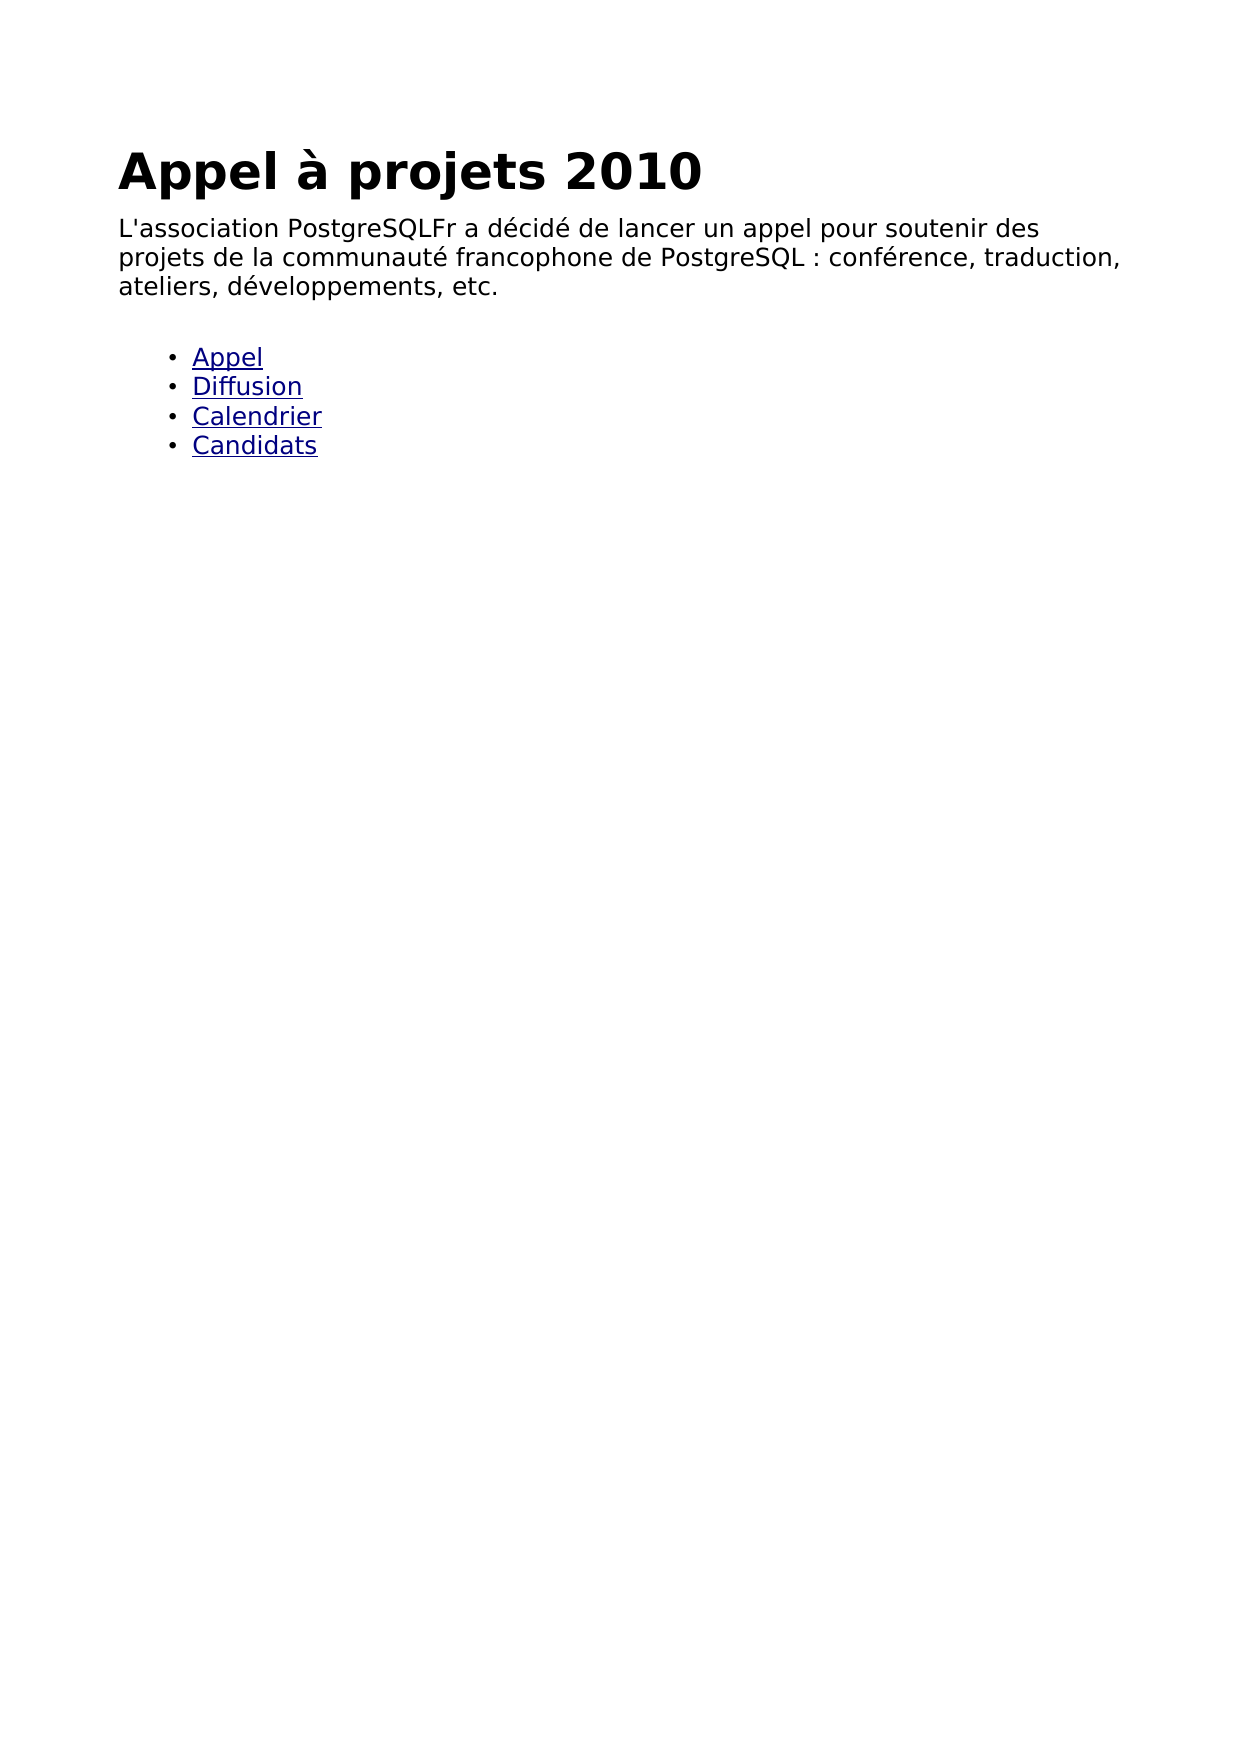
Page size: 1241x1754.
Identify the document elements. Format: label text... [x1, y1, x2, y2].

list Calendrier [177, 402, 1122, 431]
list Diffusion [177, 372, 1122, 402]
text L'association PostgreSQLFr a décidé de lancer un appel pour soutenir des projets de la communauté francophone de PostgreSQL : conférence, traduction, ateliers, développements, etc. [118, 214, 1122, 301]
subtitle Appel à projets 2010 [118, 143, 1122, 201]
list Candidats [177, 431, 1122, 460]
list Appel [177, 343, 1122, 372]
